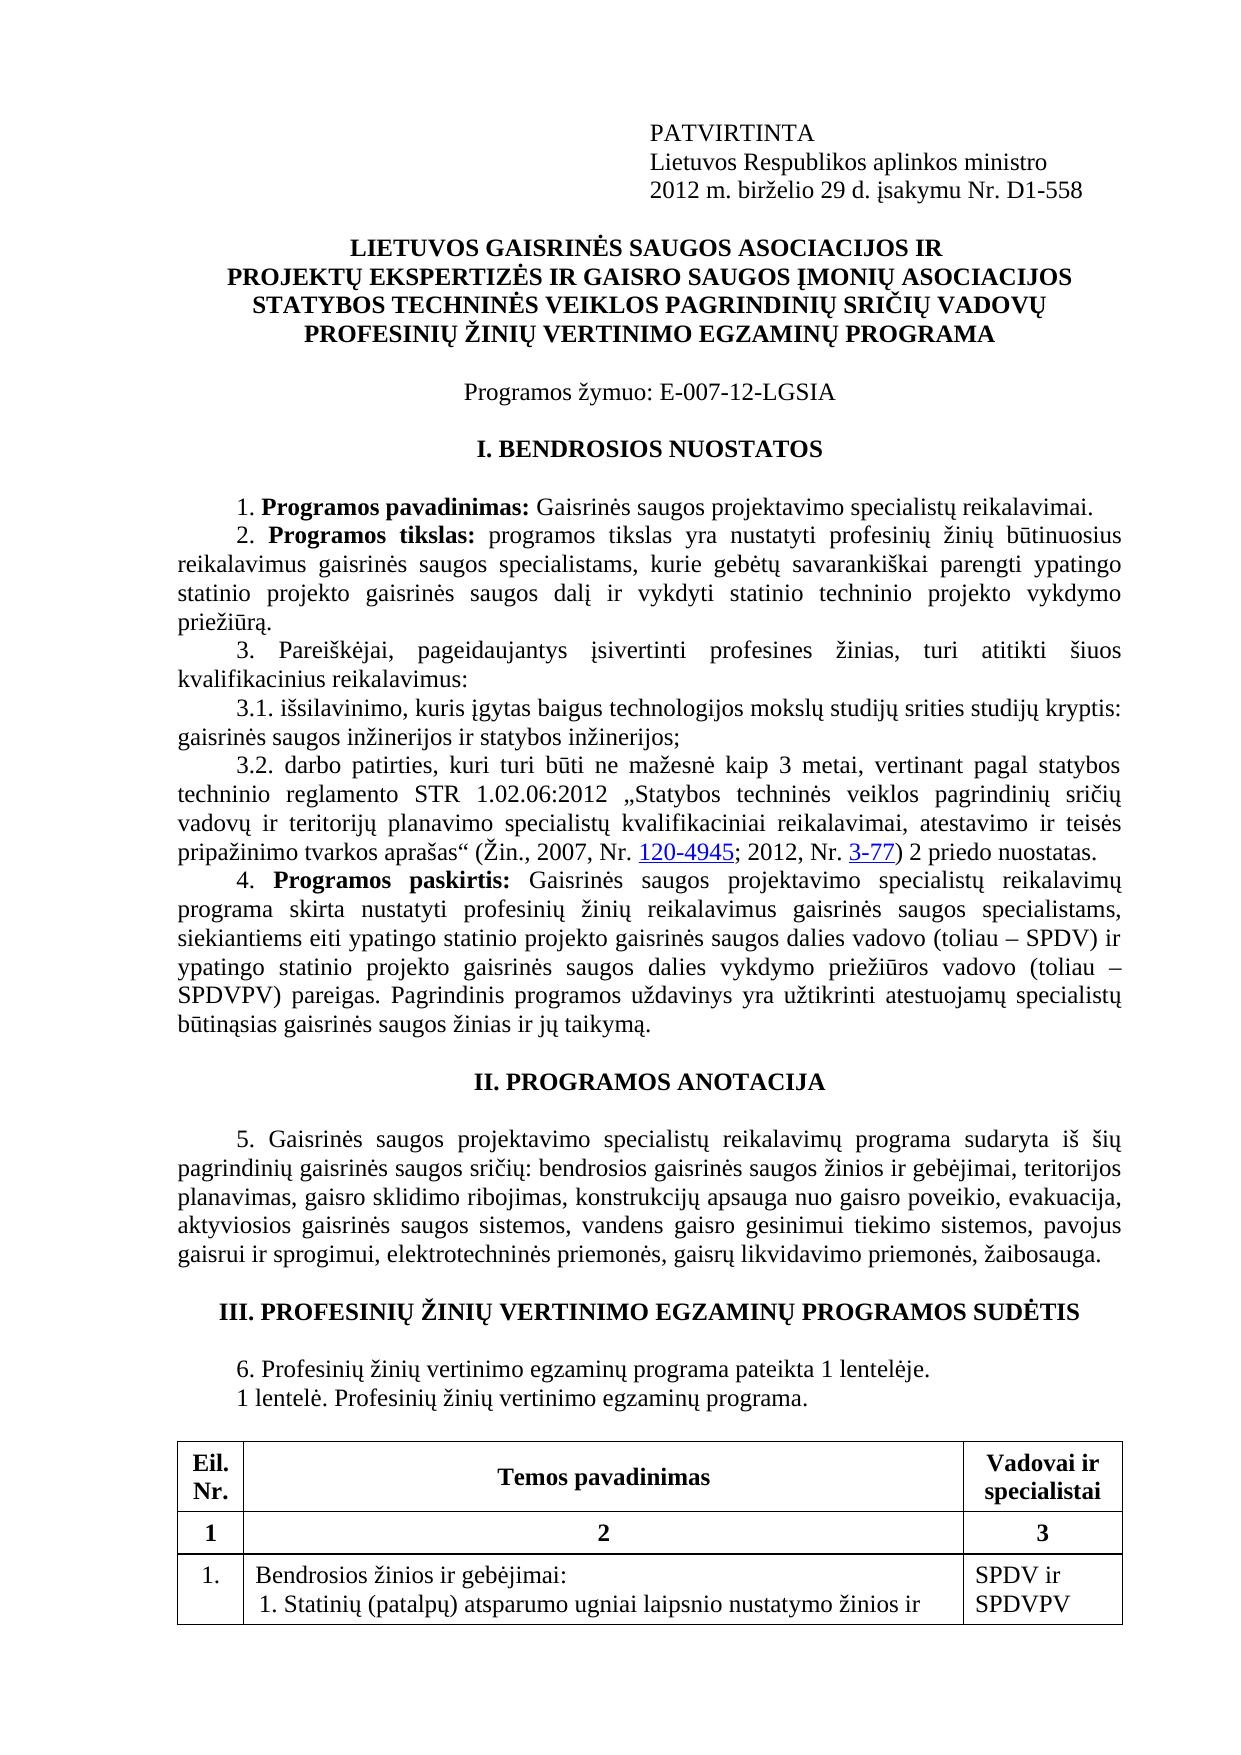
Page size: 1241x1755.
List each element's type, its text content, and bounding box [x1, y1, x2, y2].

table_cell 1. [178, 1555, 243, 1624]
text PATVIRTINTA [649, 118, 1122, 147]
text 6. Profesinių žinių vertinimo egzaminų programa pateikta 1 lentelėje. [177, 1354, 1122, 1383]
text 4. Programos paskirtis: Gaisrinės saugos projektavimo specialistų reikalavimų programa skirta nustatyti profesinių žinių reikalavimus gaisrinės saugos specialistams, siekiantiems eiti ypatingo statinio projekto gaisrinės saugos dalies vadovo (toliau – SPDV) ir ypatingo statinio projekto gaisrinės saugos dalies vykdymo priežiūros vadovo (toliau – SPDVPV) pareigas. Pagrindinis programos uždavinys yra užtikrinti atestuojamų specialistų būtinąsias gaisrinės saugos žinias ir jų taikymą. [177, 866, 1122, 1038]
text 5. Gaisrinės saugos projektavimo specialistų reikalavimų programa sudaryta iš šių pagrindinių gaisrinės saugos sričių: bendrosios gaisrinės saugos žinios ir gebėjimai, teritorijos planavimas, gaisro sklidimo ribojimas, konstrukcijų apsauga nuo gaisro poveikio, evakuacija, aktyviosios gaisrinės saugos sistemos, vandens gaisro gesinimui tiekimo sistemos, pavojus gaisrui ir sprogimui, elektrotechninės priemonės, gaisrų likvidavimo priemonės, žaibosauga. [177, 1124, 1122, 1268]
table_header Eil. Nr. [178, 1442, 243, 1511]
text II. PROGRAMOS ANOTACIJA [177, 1067, 1122, 1096]
table_header Vadovai ir specialistai [964, 1442, 1122, 1511]
text 1. Programos pavadinimas: Gaisrinės saugos projektavimo specialistų reikalavimai. [177, 492, 1122, 521]
text 2012 m. birželio 29 d. įsakymu Nr. D1-558 [649, 176, 1122, 204]
text 3. Pareiškėjai, pageidaujantys įsivertinti profesines žinias, turi atitikti šiuos kvalifikacinius reikalavimus: [177, 636, 1122, 693]
text Lietuvos Respublikos aplinkos ministro [649, 147, 1122, 176]
text I. BENDROSIOS NUOSTATOS [177, 434, 1122, 463]
table_cell Bendrosios žinios ir gebėjimai: 1. Statinių (patalpų) atsparumo ugniai laipsnio nustatymo žinios ir [244, 1555, 963, 1624]
table_cell SPDV ir SPDVPV [964, 1555, 1122, 1624]
text III. PROFESINIŲ ŽINIŲ VERTINIMO EGZAMINŲ PROGRAMOS SUDĖTIS [177, 1297, 1122, 1326]
text Programos žymuo: E-007-12-LGSIA [177, 377, 1122, 406]
text 3.2. darbo patirties, kuri turi būti ne mažesnė kaip 3 metai, vertinant pagal statybos techninio reglamento STR 1.02.06:2012 „Statybos techninės veiklos pagrindinių sričių vadovų ir teritorijų planavimo specialistų kvalifikaciniai reikalavimai, atestavimo ir teisės pripažinimo tvarkos aprašas“ (Žin., 2007, Nr. 120-4945; 2012, Nr. 3-77) 2 priedo nuostatas. [177, 751, 1122, 866]
table_header Temos pavadinimas [244, 1442, 963, 1511]
text 2. Programos tikslas: programos tikslas yra nustatyti profesinių žinių būtinuosius reikalavimus gaisrinės saugos specialistams, kurie gebėtų savarankiškai parengti ypatingo statinio projekto gaisrinės saugos dalį ir vykdyti statinio techninio projekto vykdymo priežiūrą. [177, 521, 1122, 636]
table_cell 3 [964, 1512, 1122, 1553]
text 1 lentelė. Profesinių žinių vertinimo egzaminų programa. [177, 1383, 1122, 1412]
text 3.1. išsilavinimo, kuris įgytas baigus technologijos mokslų studijų srities studijų kryptis: gaisrinės saugos inžinerijos ir statybos inžinerijos; [177, 693, 1122, 751]
text LIETUVOS GAISRINĖS SAUGOS ASOCIACIJOS IR [177, 233, 1122, 262]
table_cell 1 [178, 1512, 243, 1553]
table_cell 2 [244, 1512, 963, 1553]
text PROJEKTŲ EKSPERTIZĖS IR GAISRO SAUGOS ĮMONIŲ ASOCIACIJOS STATYBOS TECHNINĖS VEIKLOS PAGRINDINIŲ SRIČIŲ VADOVŲ PROFESINIŲ ŽINIŲ VERTINIMO EGZAMINŲ PROGRAMA [177, 262, 1122, 348]
